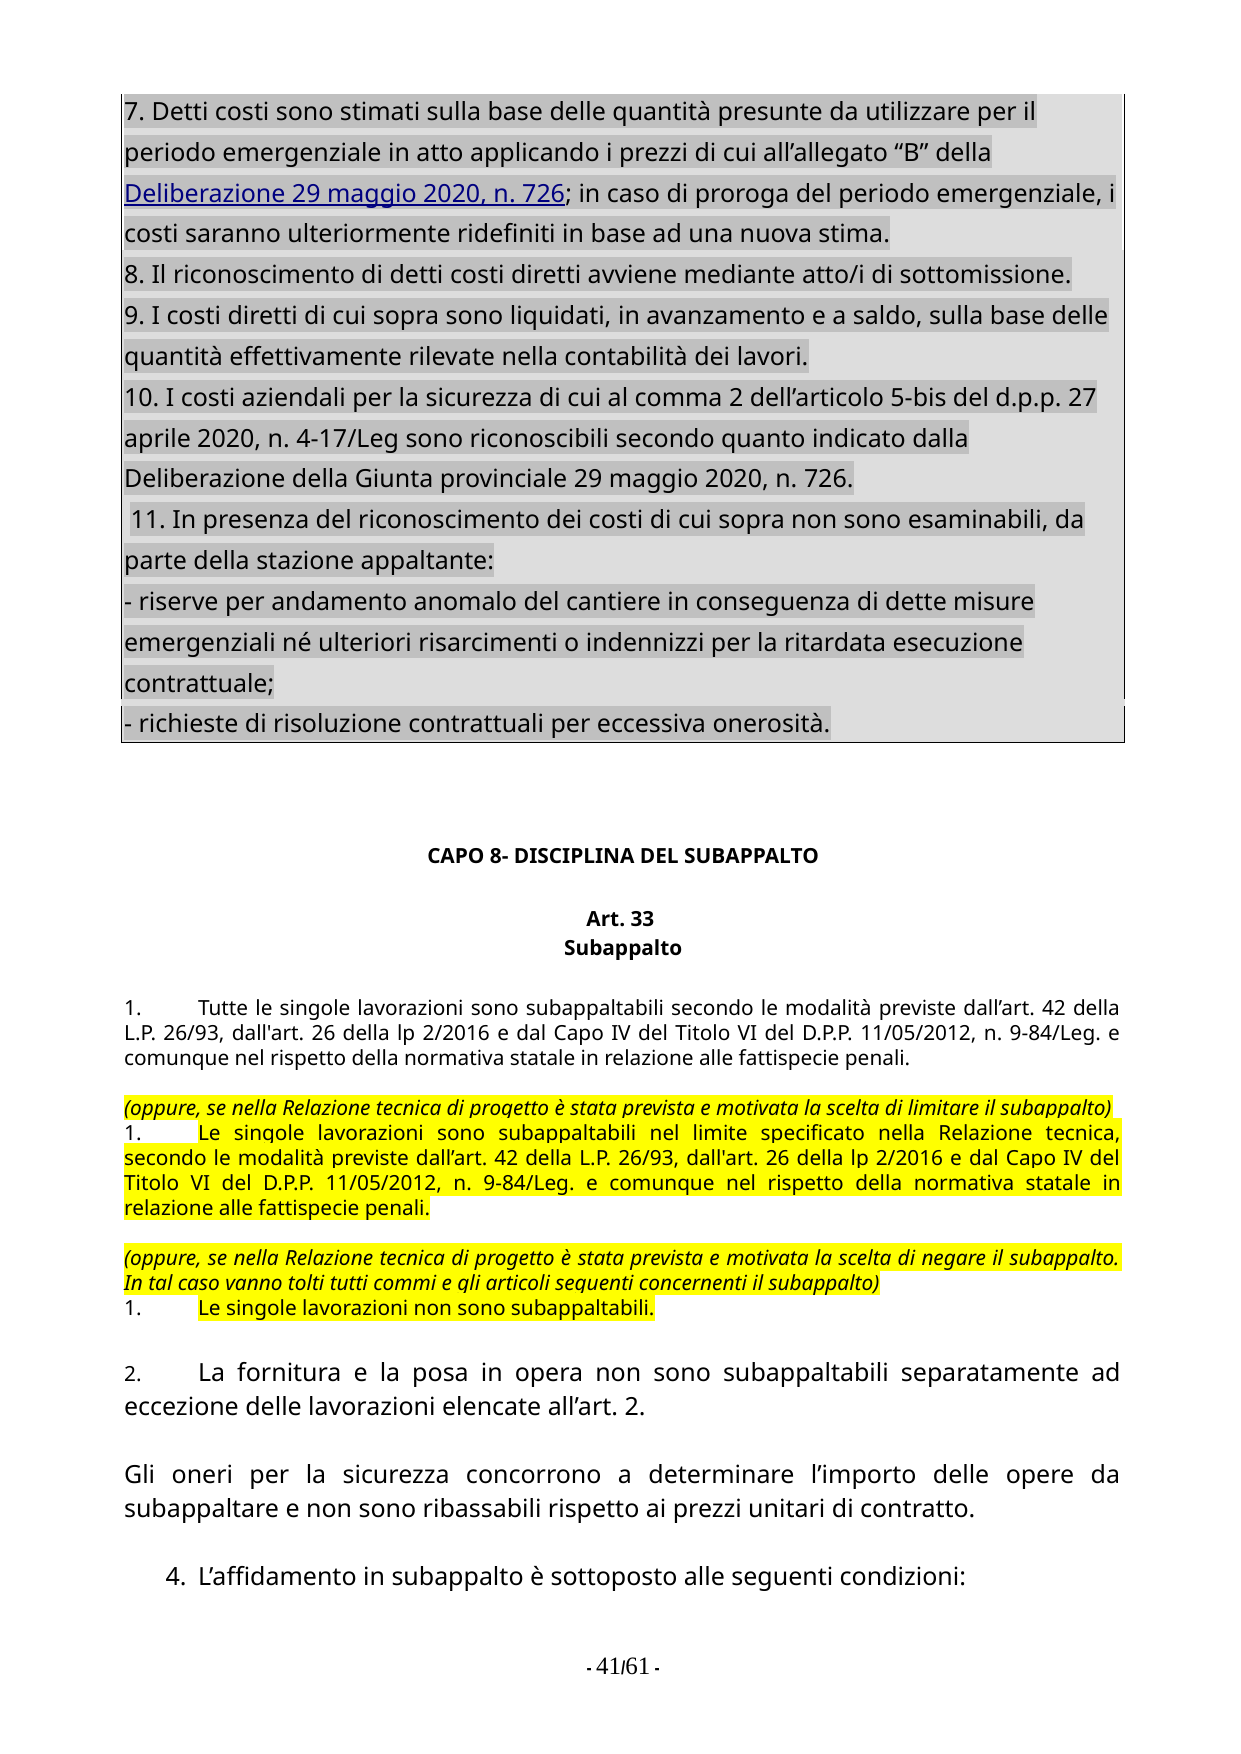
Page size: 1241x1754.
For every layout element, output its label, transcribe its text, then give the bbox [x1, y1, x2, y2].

text 10. I costi aziendali per la sicurezza di cui al comma 2 dell’articolo 5-bis del d.p.p. 27 aprile 2020, n. 4-17/Leg sono riconoscibili secondo quanto indicato dalla Deliberazione della Giunta provinciale 29 maggio 2020, n. 726. [122, 379, 1124, 495]
text 1. Tutte le singole lavorazioni sono subappaltabili secondo le modalità previste dall’art. 42 della L.P. 26/93, dall'art. 26 della lp 2/2016 e dal Capo IV del Titolo VI del D.P.P. 11/05/2012, n. 9-84/Leg. e comunque nel rispetto della normativa statale in relazione alle fattispecie penali. [124, 995, 1122, 1070]
text 1. Le singole lavorazioni non sono subappaltabili. [124, 1295, 1122, 1320]
text 7. Detti costi sono stimati sulla base delle quantità presunte da utilizzare per il periodo emergenziale in atto applicando i prezzi di cui all’allegato “B” della Deliberazione 29 maggio 2020, n. 726; in caso di proroga del periodo emergenziale, i costi saranno ulteriormente ridefiniti in base ad una nuova stima. [124, 94, 1122, 250]
text 9. I costi diretti di cui sopra sono liquidati, in avanzamento e a saldo, sulla base delle quantità effettivamente rilevate nella contabilità dei lavori. [122, 298, 1124, 373]
text - riserve per andamento anomalo del cantiere in conseguenza di dette misure emergenziali né ulteriori risarcimenti o indennizzi per la ritardata esecuzione contrattuale; [122, 584, 1124, 699]
text 1. Le singole lavorazioni sono subappaltabili nel limite specificato nella Relazione tecnica, secondo le modalità previste dall’art. 42 della L.P. 26/93, dall'art. 26 della lp 2/2016 e dal Capo IV del Titolo VI del D.P.P. 11/05/2012, n. 9-84/Leg. e comunque nel rispetto della normativa statale in relazione alle fattispecie penali. [124, 1120, 1122, 1220]
text (oppure, se nella Relazione tecnica di progetto è stata prevista e motivata la scelta di negare il subappalto. In tal caso vanno tolti tutti commi e gli articoli seguenti concernenti il subappalto) [124, 1245, 1122, 1295]
text 11. In presenza del riconoscimento dei costi di cui sopra non sono esaminabili, da parte della stazione appaltante: [122, 502, 1124, 577]
text 8. Il riconoscimento di detti costi diretti avviene mediante atto/i di sottomissione. [122, 257, 1124, 291]
subtitle CAPO 8- DISCIPLINA DEL SUBAPPALTO [124, 842, 1122, 870]
subtitle Art. 33 Subappalto [124, 904, 1122, 961]
text - richieste di risoluzione contrattuali per eccessiva onerosità. [122, 706, 1124, 742]
text 4. L’affidamento in subappalto è sottoposto alle seguenti condizioni: [165, 1558, 1122, 1593]
text Gli oneri per la sicurezza concorrono a determinare l’importo delle opere da subappaltare e non sono ribassabili rispetto ai prezzi unitari di contratto. [124, 1456, 1122, 1524]
list La fornitura e la posa in opera non sono subappaltabili separatamente ad eccezione delle lavorazioni elencate all’art. 2. [124, 1354, 1122, 1422]
text (oppure, se nella Relazione tecnica di progetto è stata prevista e motivata la scelta di limitare il subappalto) [124, 1095, 1122, 1120]
